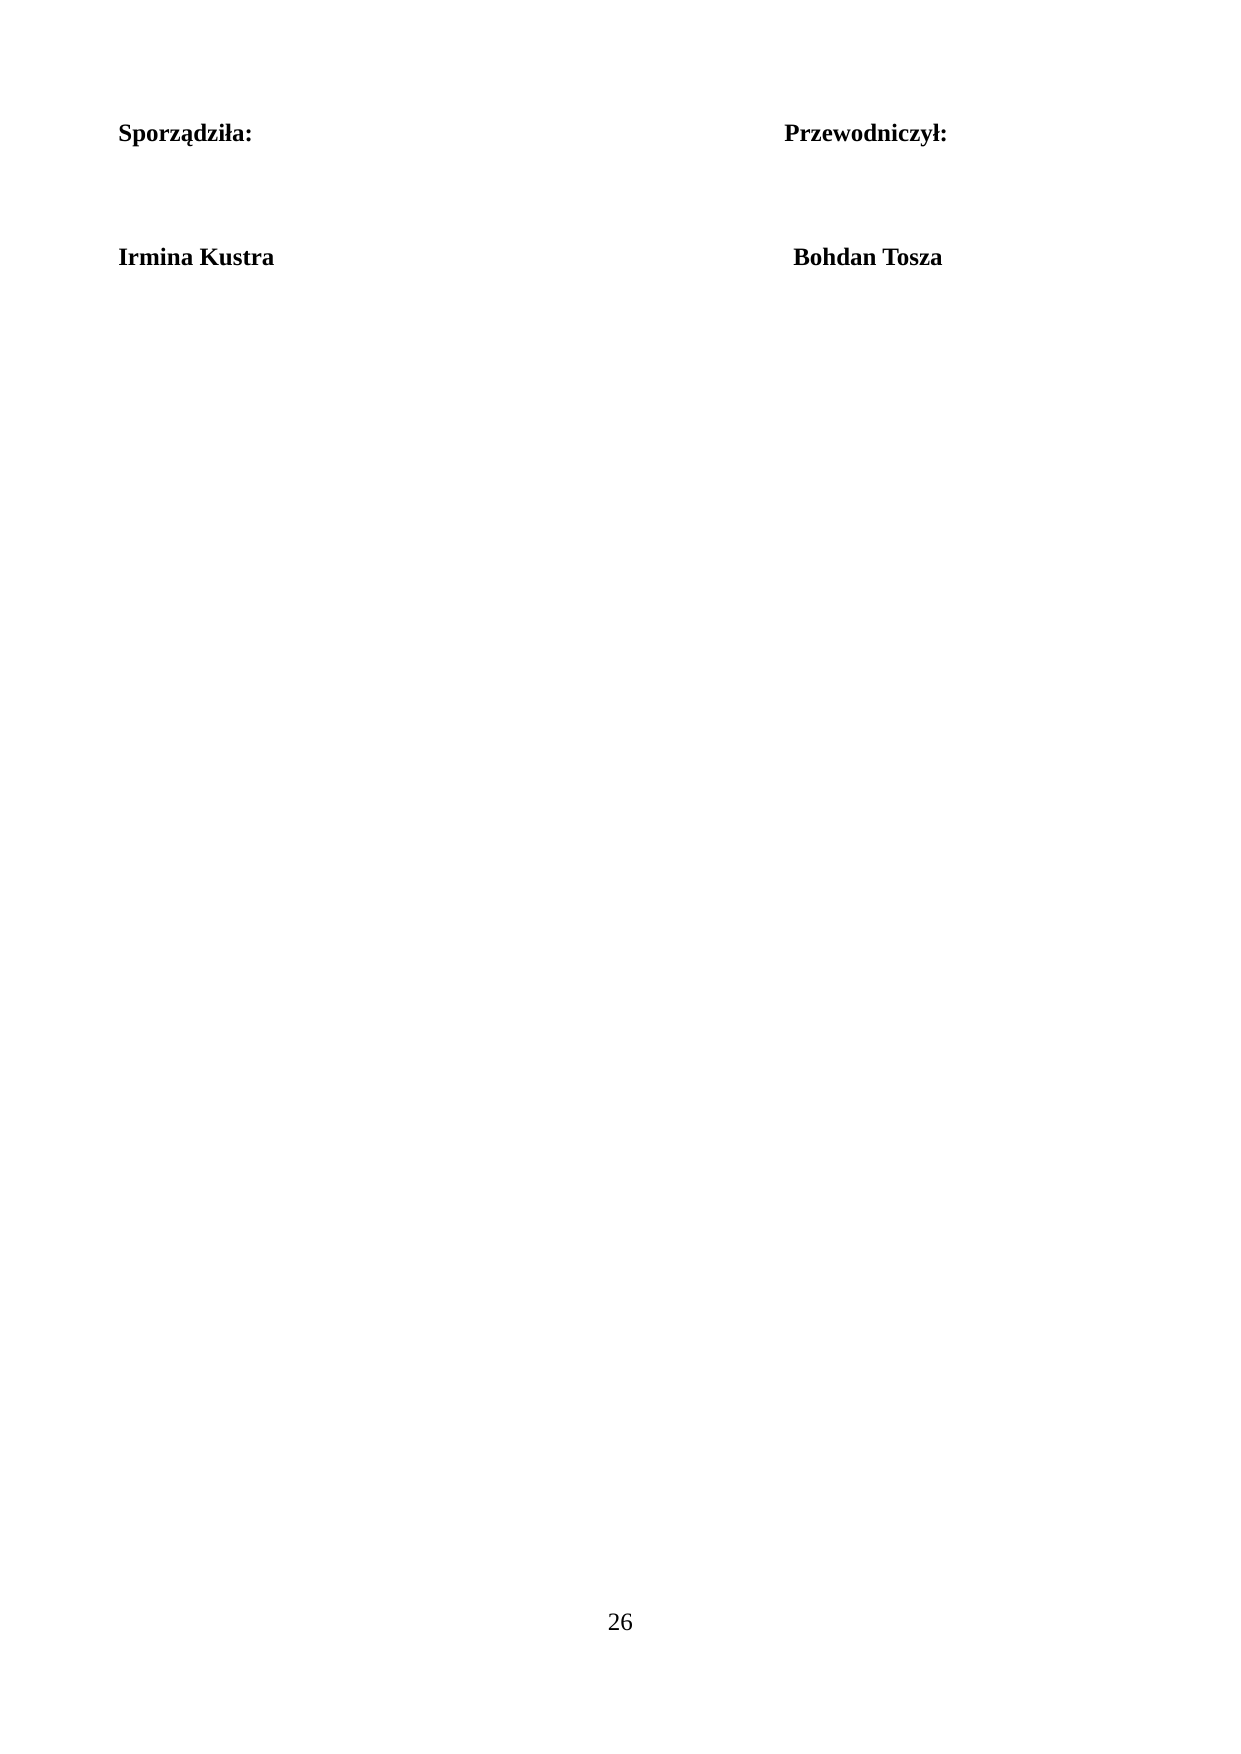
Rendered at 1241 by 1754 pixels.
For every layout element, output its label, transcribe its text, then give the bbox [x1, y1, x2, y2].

text Sporządziła: Przewodniczył: [118, 118, 1122, 147]
text Irmina Kustra Bohdan Tosza [118, 242, 1122, 271]
